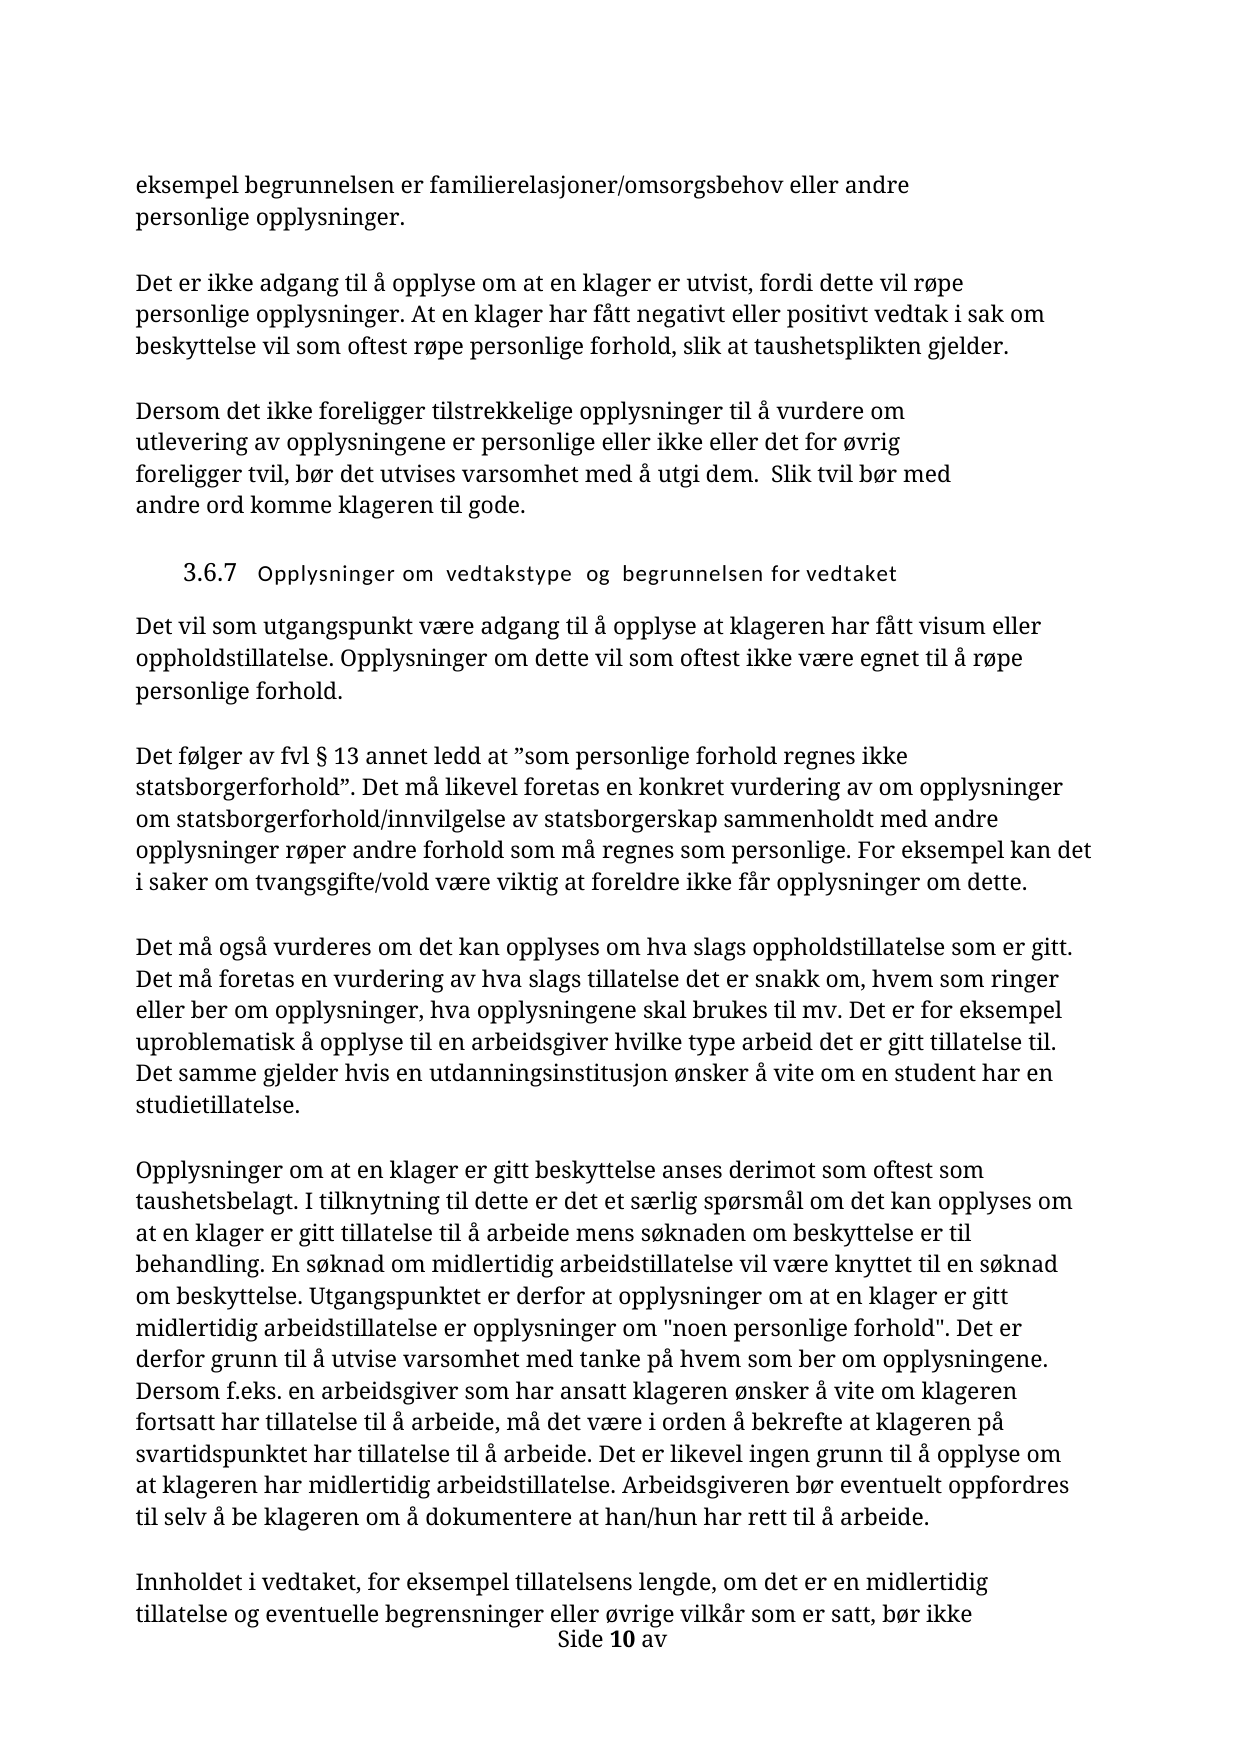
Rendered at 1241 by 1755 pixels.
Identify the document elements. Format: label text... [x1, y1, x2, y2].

text Innholdet i vedtaket, for eksempel tillatelsens lengde, om det er en midlertidig tillatelse og eventuelle begrensninger eller øvrige vilkår som er satt, bør ikke [135, 1566, 1049, 1629]
text Det er ikke adgang til å opplyse om at en klager er utvist, fordi dette vil røpe personlige opplysninger. At en klager har fått negativt eller positivt vedtak i sak om beskyttelse vil som oftest røpe personlige forhold, slik at taushetsplikten gjelder. [135, 267, 1060, 361]
text Det må også vurderes om det kan opplyses om hva slags oppholdstillatelse som er gitt. Det må foretas en vurdering av hva slags tillatelse det er snakk om, hvem som ringer eller ber om opplysninger, hva opplysningene skal brukes til mv. Det er for eksempel uproblematisk å opplyse til en arbeidsgiver hvilke type arbeid det er gitt tillatelse til. Det samme gjelder hvis en utdanningsinstitusjon ønsker å vite om en student har en studietillatelse. [135, 931, 1087, 1120]
text Dersom det ikke foreligger tilstrekkelige opplysninger til å vurdere om utlevering av opplysningene er personlige eller ikke eller det for øvrig foreligger tvil, bør det utvises varsomhet med å utgi dem. Slik tvil bør med andre ord komme klageren til gode. [135, 395, 999, 521]
text Det følger av fvl § 13 annet ledd at ”som personlige forhold regnes ikke statsborgerforhold”. Det må likevel foretas en konkret vurdering av om opplysninger om statsborgerforhold/innvilgelse av statsborgerskap sammenholdt med andre opplysninger røper andre forhold som må regnes som personlige. For eksempel kan det i saker om tvangsgifte/vold være viktig at foreldre ikke får opplysninger om dette. [135, 740, 1094, 897]
list Opplysninger om vedtakstype og begrunnelsen for vedtaket [183, 554, 1209, 588]
text Det vil som utgangspunkt være adgang til å opplyse at klageren har fått visum eller oppholdstillatelse. Opplysninger om dette vil som oftest ikke være egnet til å røpe personlige forhold. [135, 610, 1072, 706]
text Opplysninger om at en klager er gitt beskyttelse anses derimot som oftest som taushetsbelagt. I tilknytning til dette er det et særlig spørsmål om det kan opplyses om at en klager er gitt tillatelse til å arbeide mens søknaden om beskyttelse er til behandling. En søknad om midlertidig arbeidstillatelse vil være knyttet til en søknad om beskyttelse. Utgangspunktet er derfor at opplysninger om at en klager er gitt midlertidig arbeidstillatelse er opplysninger om "noen personlige forhold". Det er derfor grunn til å utvise varsomhet med tanke på hvem som ber om opplysningene. Dersom f.eks. en arbeidsgiver som har ansatt klageren ønsker å vite om klageren fortsatt har tillatelse til å arbeide, må det være i orden å bekrefte at klageren på svartidspunktet har tillatelse til å arbeide. Det er likevel ingen grunn til å opplyse om at klageren har midlertidig arbeidstillatelse. Arbeidsgiveren bør eventuelt oppfordres til selv å be klageren om å dokumentere at han/hun har rett til å arbeide. [135, 1154, 1089, 1532]
text eksempel begrunnelsen er familierelasjoner/omsorgsbehov eller andre personlige opplysninger. [135, 169, 956, 232]
